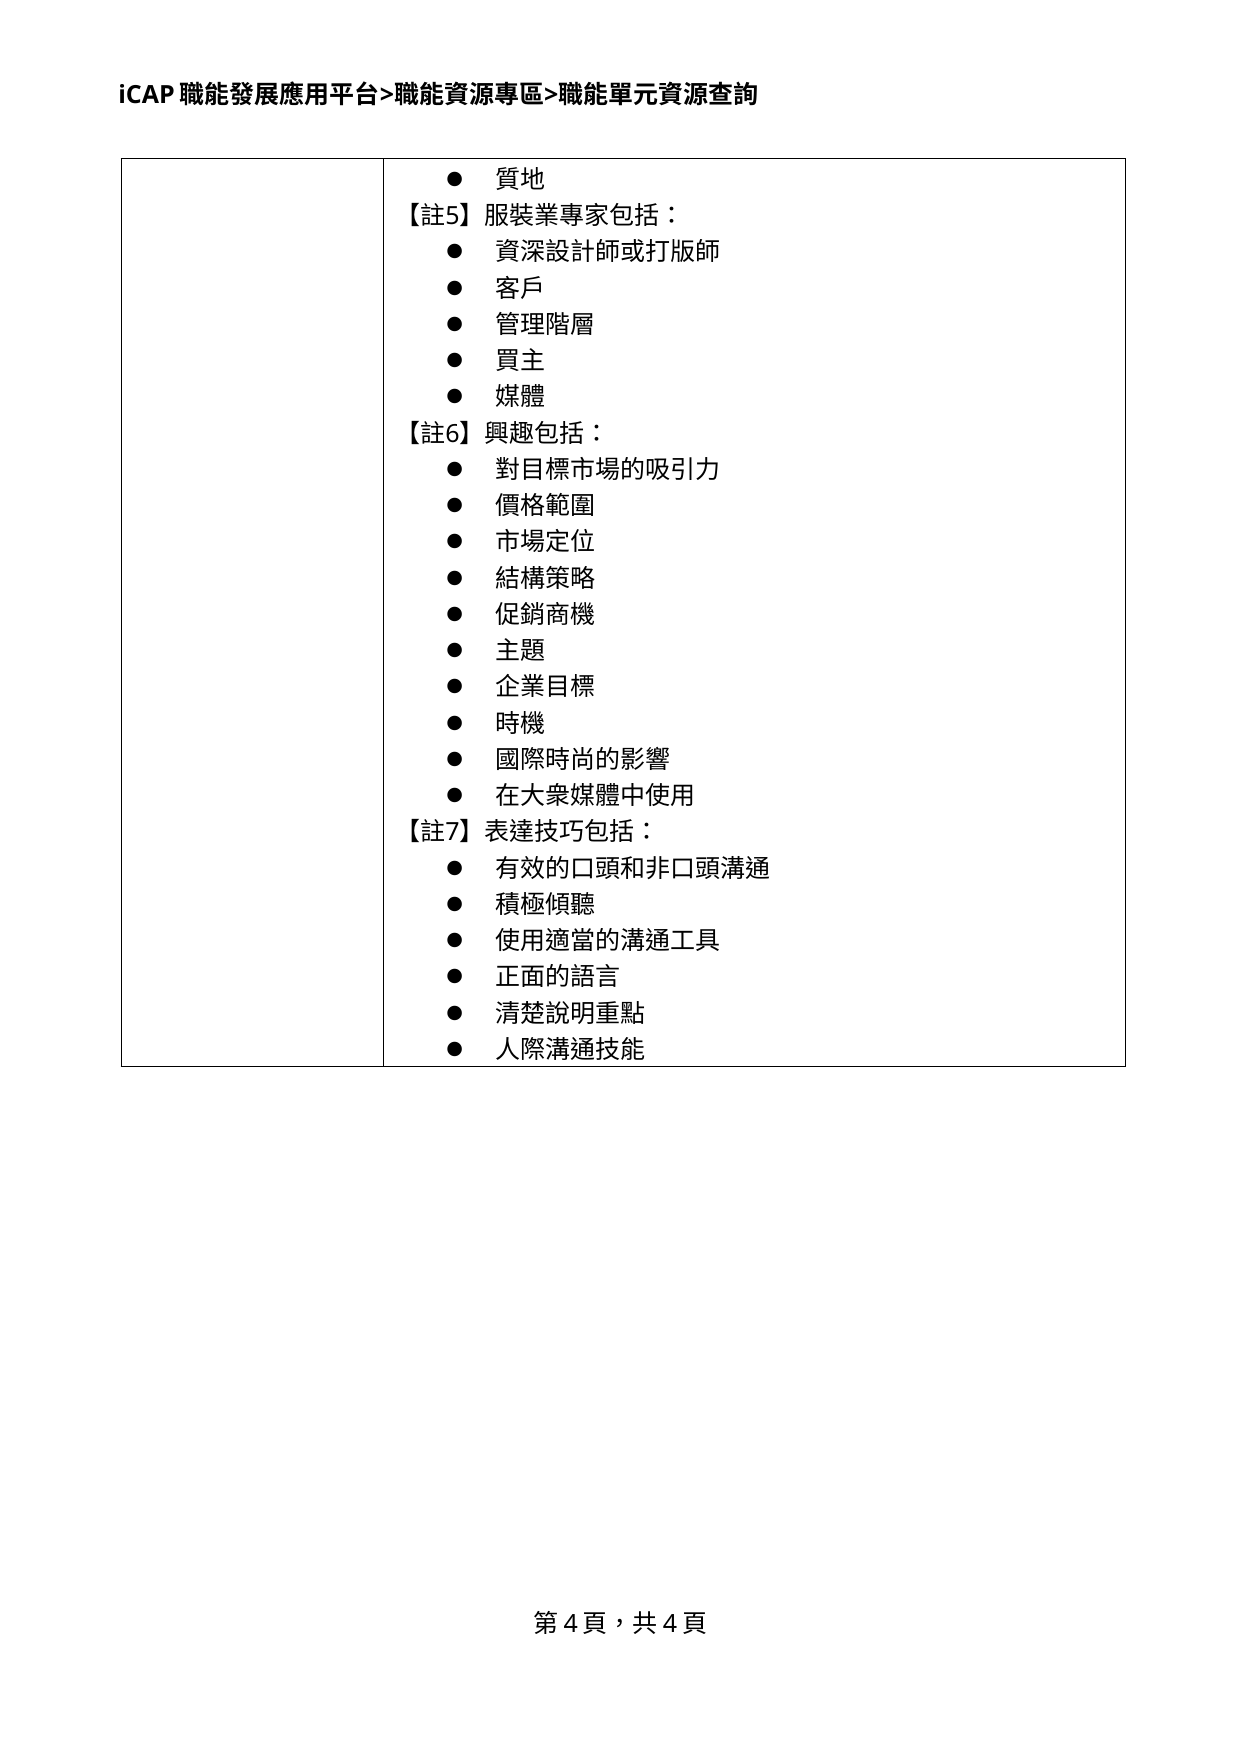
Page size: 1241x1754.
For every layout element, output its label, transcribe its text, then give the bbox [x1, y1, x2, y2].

table_cell 職業安全衛生實務規範 職場安全衛生實務規範包括本單元提及的危害識別和控管、危害評估，並於執行特定任務時，採取措施降低危害，可能包括： 手工處理技術 標準作業程序 個人防護設備 安全的原料處理 休息時間 工作場域人因工程的安排 遵行標記走道行進 安全存放設備 清潔管理 回報意外事件 其他與工作和企業相關的職業安全衛生實務規範 關鍵需求包括： 預算 成衣種類 款式要求 目標市場 設計原理包括： 可重複性 層次 韻律 輻射 和諧 對比 主導 比例 平衡 統一性 關鍵要素包括： 布料 色彩 草圖 形狀 質地 服裝業專家包括： 資深設計師或打版師 客戶 管理階層 買主 媒體 興趣包括： 對目標市場的吸引力 價格範圍 市場定位 結構策略 促銷商機 主題 企業目標 時機 國際時尚的影響 在大衆媒體中使用 表達技巧包括： 有效的口頭和非口頭溝通 積極傾聽 使用適當的溝通工具 正面的語言 清楚說明重點 人際溝通技能 [384, 159, 1125, 1066]
table_cell [122, 159, 383, 1066]
